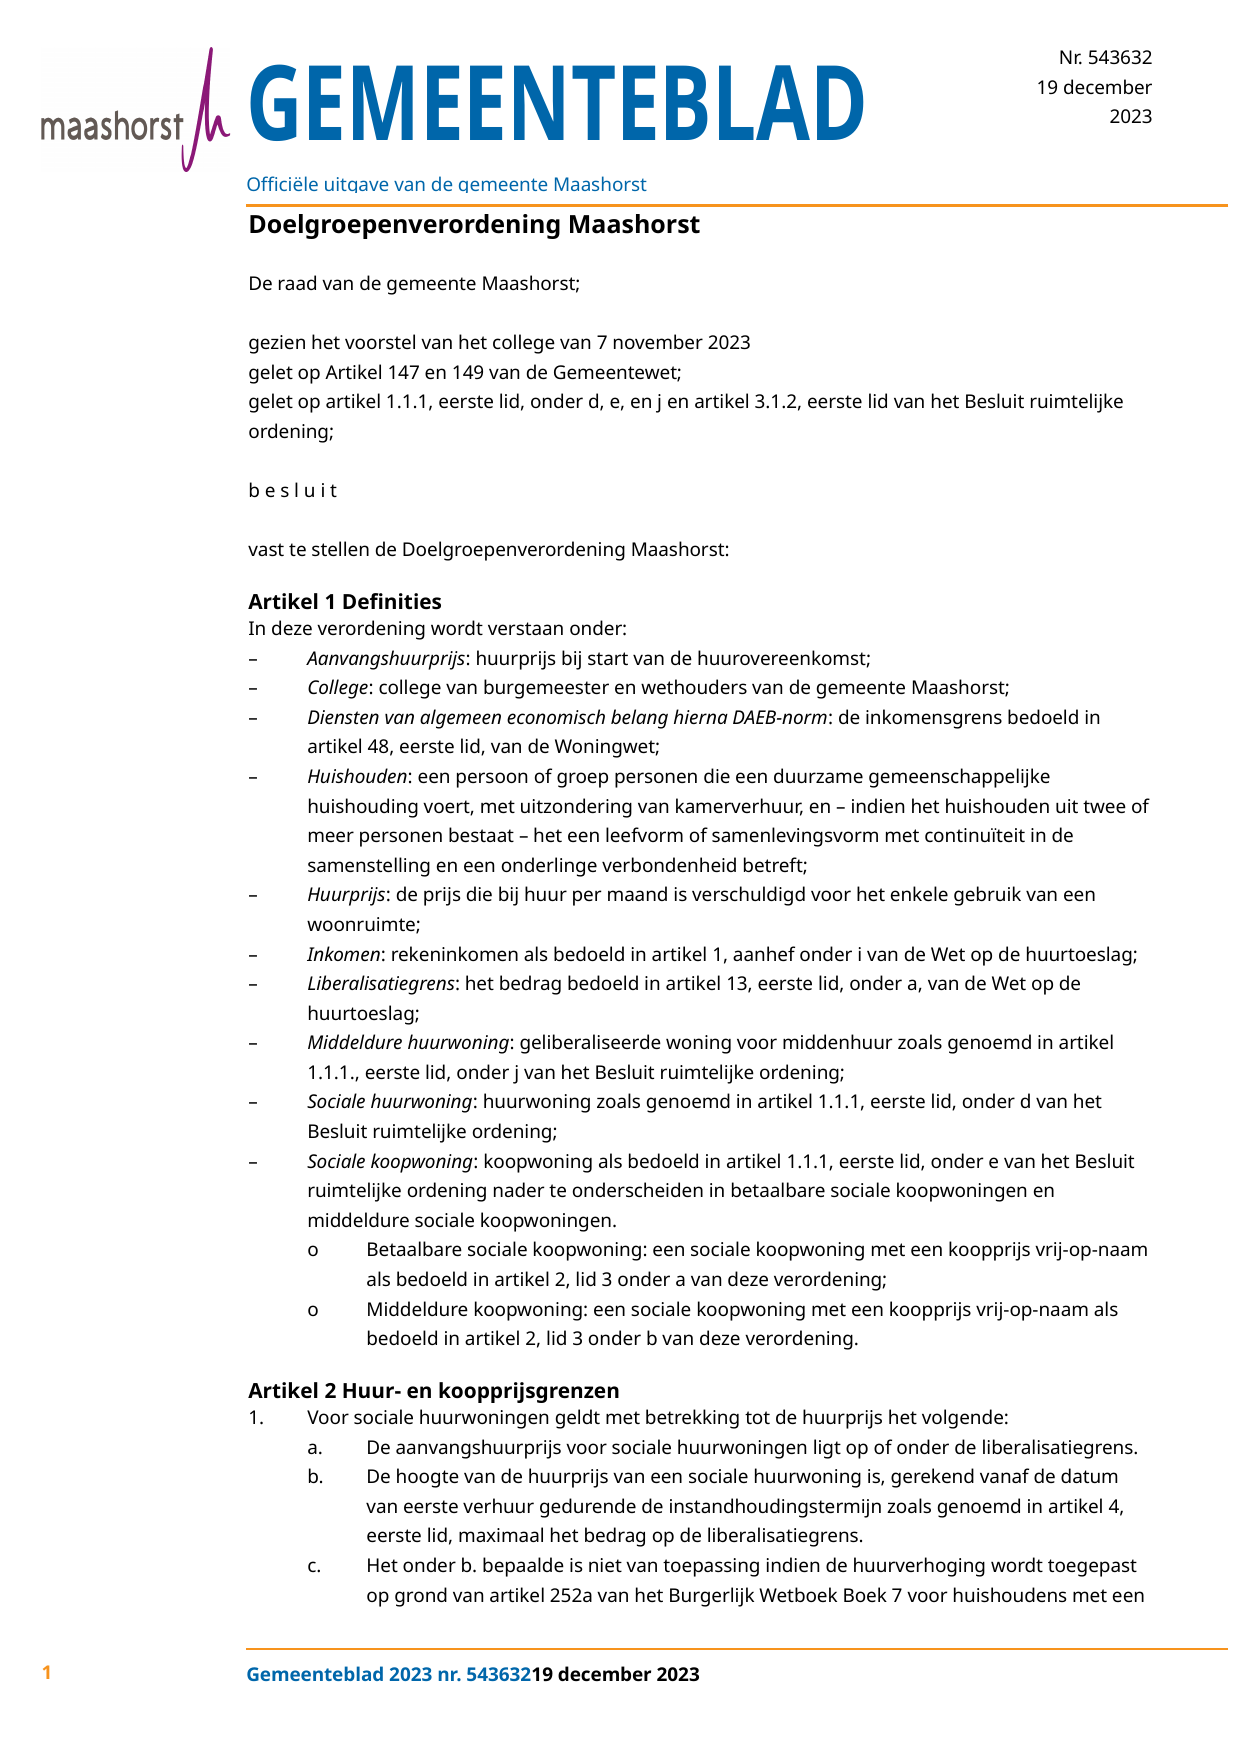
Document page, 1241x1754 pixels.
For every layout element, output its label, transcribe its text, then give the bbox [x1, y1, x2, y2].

text gelet op Artikel 147 en 149 van de Gemeentewet; [248, 359, 1152, 385]
list Sociale huurwoning: huurwoning zoals genoemd in artikel 1.1.1, eerste lid, onder d van het Besluit ruimtelijke ordening; [248, 1089, 1152, 1144]
list Liberalisatiegrens: het bedrag bedoeld in artikel 13, eerste lid, onder a, van de Wet op de huurtoeslag; [248, 970, 1152, 1026]
list De hoogte van de huurprijs van een sociale huurwoning is, gerekend vanaf de datum van eerste verhuur gedurende de instandhoudingstermijn zoals genoemd in artikel 4, eerste lid, maximaal het bedrag op de liberalisatiegrens. [307, 1463, 1152, 1548]
list Aanvangshuurprijs: huurprijs bij start van de huurovereenkomst; [248, 645, 1152, 671]
text De raad van de gemeente Maashorst; [248, 270, 1152, 296]
list Voor sociale huurwoningen geldt met betrekking tot de huurprijs het volgende: [248, 1404, 1152, 1430]
list College: college van burgemeester en wethouders van de gemeente Maashorst; [248, 674, 1152, 700]
list Huurprijs: de prijs die bij huur per maand is verschuldigd voor het enkele gebruik van een woonruimte; [248, 882, 1152, 937]
list Huishouden: een persoon of groep personen die een duurzame gemeenschappelijke huishouding voert, met uitzondering van kamerverhuur, en – indien het huishouden uit twee of meer personen bestaat – het een leefvorm of samenlevingsvorm met continuïteit in de samenstelling en een onderlinge verbondenheid betreft; [248, 763, 1152, 878]
text Doelgroepenverordening Maashorst [248, 207, 1152, 241]
text vast te stellen de Doelgroepenverordening Maashorst: [248, 537, 1152, 562]
list Middeldure koopwoning: een sociale koopwoning met een koopprijs vrij-op-naam als bedoeld in artikel 2, lid 3 onder b van deze verordening. [307, 1296, 1152, 1351]
picture [41, 47, 231, 172]
list Diensten van algemeen economisch belang hierna DAEB-norm: de inkomensgrens bedoeld in artikel 48, eerste lid, van de Woningwet; [248, 704, 1152, 759]
text In deze verordening wordt verstaan onder: [248, 615, 1152, 641]
text gezien het voorstel van het college van 7 november 2023 [248, 329, 1152, 355]
list Betaalbare sociale koopwoning: een sociale koopwoning met een koopprijs vrij-op-naam als bedoeld in artikel 2, lid 3 onder a van deze verordening; [307, 1237, 1152, 1292]
list Het onder b. bepaalde is niet van toepassing indien de huurverhoging wordt toegepast op grond van artikel 252a van het Burgerlijk Wetboek Boek 7 voor huishoudens met een [307, 1552, 1152, 1607]
text Artikel 2 Huur- en koopprijsgrenzen [248, 1376, 1152, 1404]
list De aanvangshuurprijs voor sociale huurwoningen ligt op of onder de liberalisatiegrens. [307, 1434, 1152, 1459]
list Middeldure huurwoning: geliberaliseerde woning voor middenhuur zoals genoemd in artikel 1.1.1., eerste lid, onder j van het Besluit ruimtelijke ordening; [248, 1029, 1152, 1085]
text b e s l u i t [248, 477, 1152, 503]
text gelet op artikel 1.1.1, eerste lid, onder d, e, en j en artikel 3.1.2, eerste lid van het Besluit ruimtelijke ordening; [248, 389, 1152, 444]
list Sociale koopwoning: koopwoning als bedoeld in artikel 1.1.1, eerste lid, onder e van het Besluit ruimtelijke ordening nader te onderscheiden in betaalbare sociale koopwoningen en middeldure sociale koopwoningen. [248, 1148, 1152, 1233]
text Artikel 1 Definities [248, 587, 1152, 615]
list Inkomen: rekeninkomen als bedoeld in artikel 1, aanhef onder i van de Wet op de huurtoeslag; [248, 941, 1152, 967]
